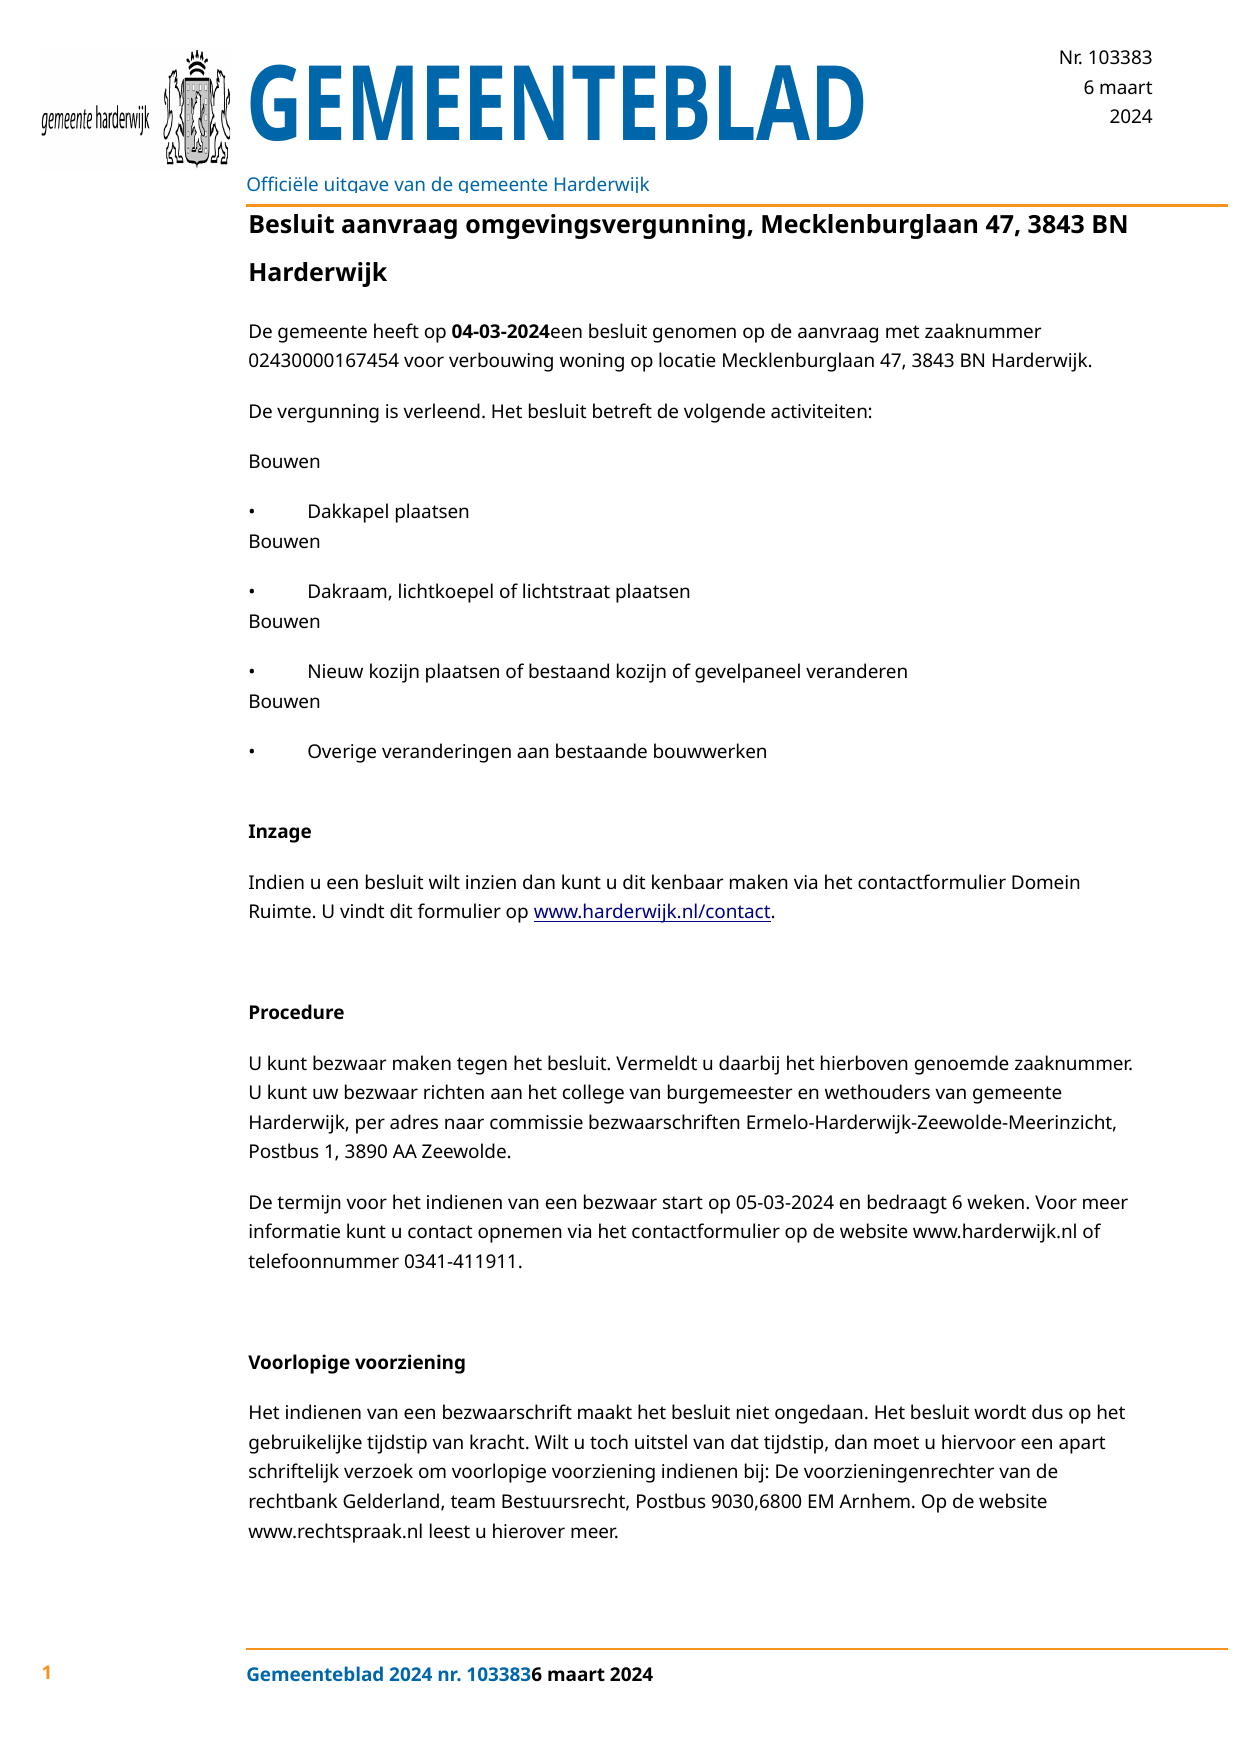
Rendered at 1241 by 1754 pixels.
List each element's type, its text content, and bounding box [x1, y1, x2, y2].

list Dakraam, lichtkoepel of lichtstraat plaatsen [248, 579, 1152, 604]
text Het indienen van een bezwaarschrift maakt het besluit niet ongedaan. Het besluit wordt dus op het gebruikelijke tijdstip van kracht. Wilt u toch uitstel van dat tijdstip, dan moet u hiervoor een apart schriftelijk verzoek om voorlopige voorziening indienen bij: De voorzieningenrechter van de rechtbank Gelderland, team Bestuursrecht, Postbus 9030,6800 EM Arnhem. Op de website www.rechtspraak.nl leest u hierover meer. [248, 1399, 1152, 1544]
text Inzage [248, 819, 1152, 844]
text De vergunning is verleend. Het besluit betreft de volgende activiteiten: [248, 398, 1152, 424]
list Overige veranderingen aan bestaande bouwwerken [248, 739, 1152, 764]
list Nieuw kozijn plaatsen of bestaand kozijn of gevelpaneel veranderen [248, 659, 1152, 684]
text De termijn voor het indienen van een bezwaar start op 05-03-2024 en bedraagt 6 weken. Voor meer informatie kunt u contact opnemen via het contactformulier op de website www.harderwijk.nl of telefoonnummer 0341-411911. [248, 1189, 1152, 1274]
text Bouwen [248, 688, 1152, 714]
text Voorlopige voorziening [248, 1349, 1152, 1375]
text Bouwen [248, 608, 1152, 634]
text Bouwen [248, 528, 1152, 554]
text De gemeente heeft op 04-03-2024een besluit genomen op de aanvraag met zaaknummer 02430000167454 voor verbouwing woning op locatie Mecklenburglaan 47, 3843 BN Harderwijk. [248, 318, 1152, 373]
text Procedure [248, 999, 1152, 1025]
text Besluit aanvraag omgevingsvergunning, Mecklenburglaan 47, 3843 BN Harderwijk [248, 207, 1152, 288]
text U kunt bezwaar maken tegen het besluit. Vermeldt u daarbij het hierboven genoemde zaaknummer. U kunt uw bezwaar richten aan het college van burgemeester en wethouders van gemeente Harderwijk, per adres naar commissie bezwaarschriften Ermelo-Harderwijk-Zeewolde-Meerinzicht, Postbus 1, 3890 AA Zeewolde. [248, 1050, 1152, 1164]
text Indien u een besluit wilt inzien dan kunt u dit kenbaar maken via het contactformulier Domein Ruimte. U vindt dit formulier op www.harderwijk.nl/contact. [248, 869, 1152, 924]
text Bouwen [248, 448, 1152, 474]
picture [41, 47, 231, 172]
list Dakkapel plaatsen [248, 499, 1152, 524]
